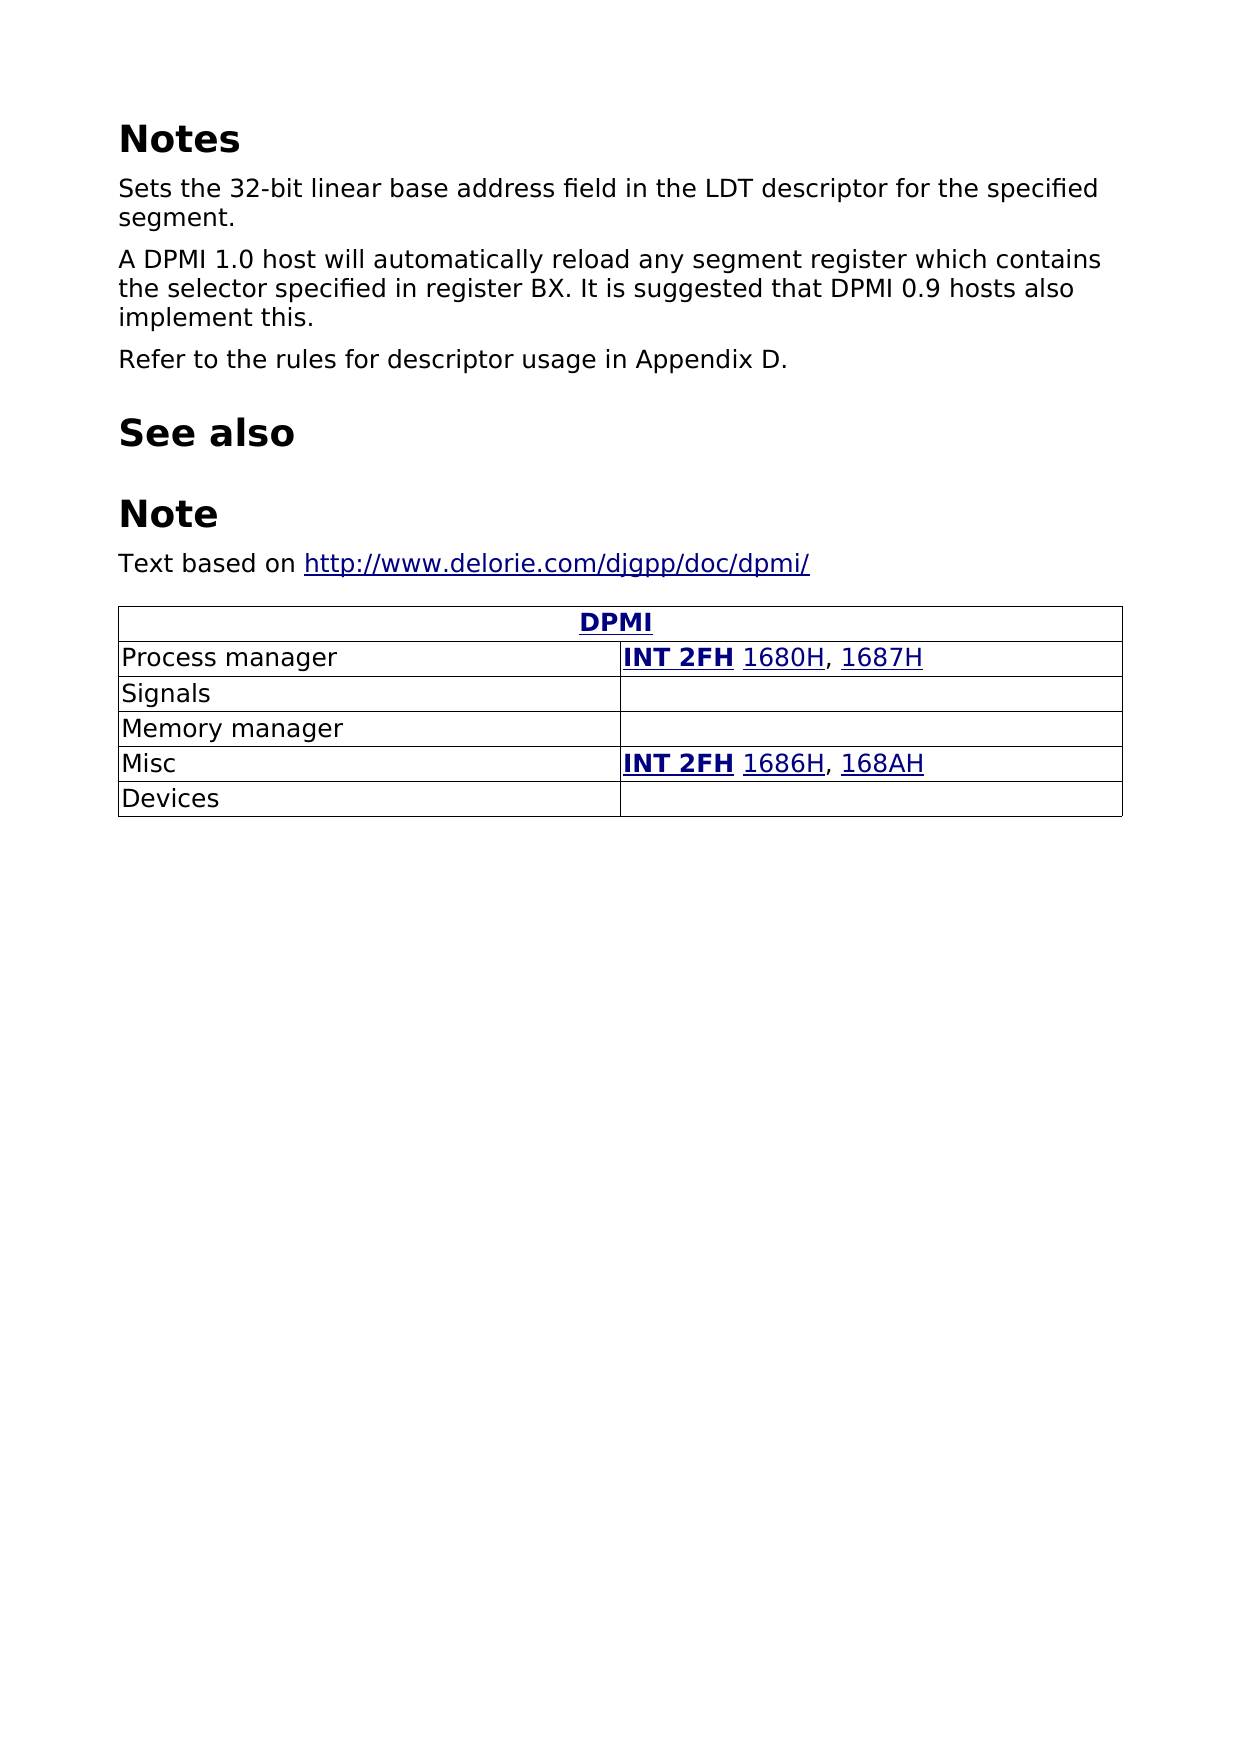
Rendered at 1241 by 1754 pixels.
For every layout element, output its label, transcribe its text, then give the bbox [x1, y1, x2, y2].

table_cell Misc [119, 747, 620, 781]
table_cell Signals [119, 677, 620, 711]
table_cell [621, 782, 1122, 816]
table_cell [621, 677, 1122, 711]
subtitle See also [118, 412, 1122, 455]
table_cell Devices [119, 782, 620, 816]
subtitle Note [118, 493, 1122, 537]
subtitle Notes [118, 118, 1122, 162]
text Refer to the rules for descriptor usage in Appendix D. [118, 345, 1122, 374]
table_cell INT 2FH 1680H, 1687H [621, 642, 1122, 676]
text Sets the 32-bit linear base address field in the LDT descriptor for the specified segment. [118, 174, 1122, 233]
table_header DPMI [119, 607, 1122, 641]
text Text based on http://www.delorie.com/djgpp/doc/dpmi/ [118, 549, 1122, 578]
table_cell Memory manager [119, 712, 620, 746]
table_cell INT 2FH 1686H, 168AH [621, 747, 1122, 781]
table_cell [621, 712, 1122, 746]
text A DPMI 1.0 host will automatically reload any segment register which contains the selector specified in register BX. It is suggested that DPMI 0.9 hosts also implement this. [118, 245, 1122, 333]
table_cell Process manager [119, 642, 620, 676]
